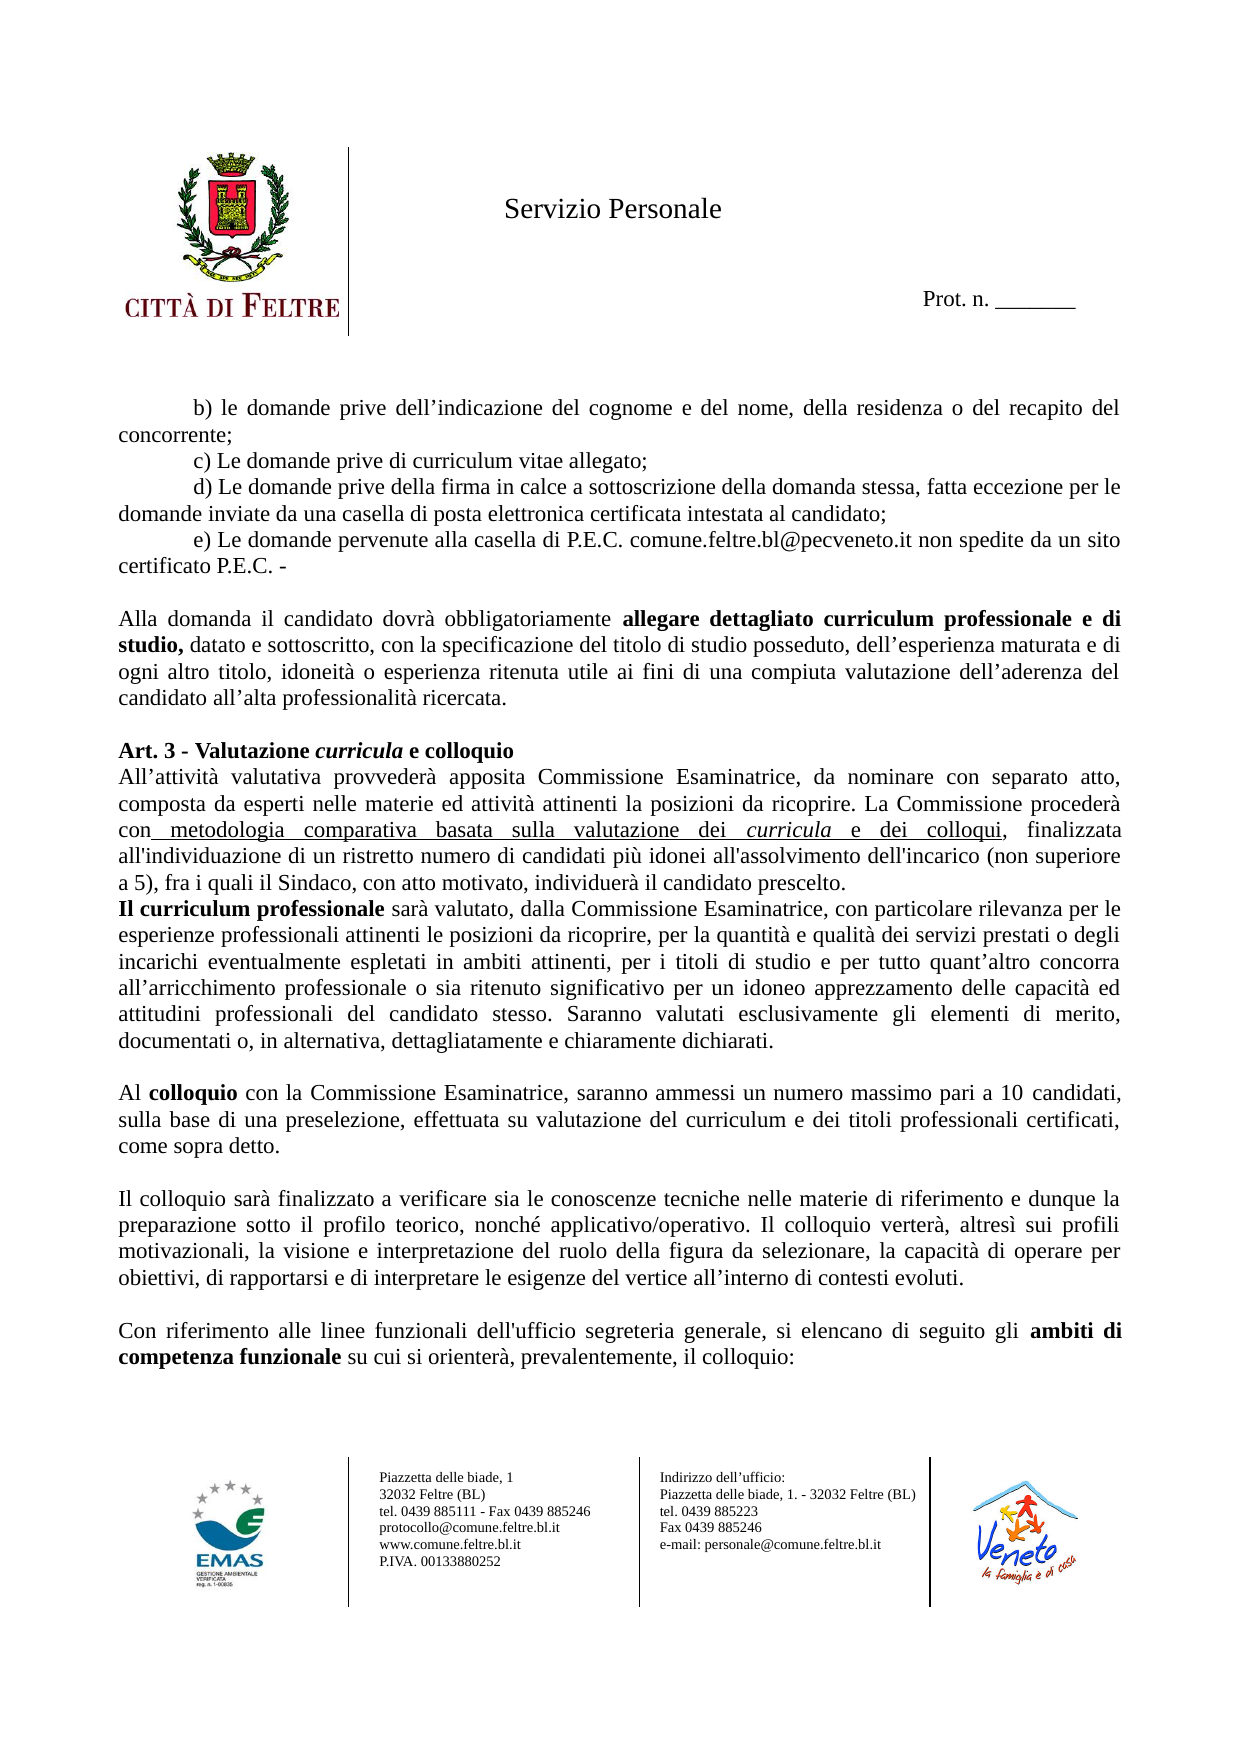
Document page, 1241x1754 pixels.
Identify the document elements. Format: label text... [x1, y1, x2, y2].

text Art. 3 - Valutazione curricula e colloquio [118, 737, 1122, 763]
text Con riferimento alle linee funzionali dell'ufficio segreteria generale, si elencano di seguito gli ambiti di competenza funzionale su cui si orienterà, prevalentemente, il colloquio: [118, 1317, 1122, 1369]
text e) Le domande pervenute alla casella di P.E.C. comune.feltre.bl@pecveneto.it non spedite da un sito certificato P.E.C. - [118, 526, 1122, 579]
text b) le domande prive dell’indicazione del cognome e del nome, della residenza o del recapito del concorrente; [118, 394, 1122, 447]
text Al colloquio con la Commissione Esaminatrice, saranno ammessi un numero massimo pari a 10 candidati, sulla base di una preselezione, effettuata su valutazione del curriculum e dei titoli professionali certificati, come sopra detto. [118, 1079, 1122, 1158]
text d) Le domande prive della firma in calce a sottoscrizione della domanda stessa, fatta eccezione per le domande inviate da una casella di posta elettronica certificata intestata al candidato; [118, 473, 1122, 526]
text c) Le domande prive di curriculum vitae allegato; [118, 447, 1122, 473]
text Il curriculum professionale sarà valutato, dalla Commissione Esaminatrice, con particolare rilevanza per le esperienze professionali attinenti le posizioni da ricoprire, per la quantità e qualità dei servizi prestati o degli incarichi eventualmente espletati in ambiti attinenti, per i titoli di studio e per tutto quant’altro concorra all’arricchimento professionale o sia ritenuto significativo per un idoneo apprezzamento delle capacità ed attitudini professionali del candidato stesso. Saranno valutati esclusivamente gli elementi di merito, documentati o, in alternativa, dettagliatamente e chiaramente dichiarati. [118, 895, 1122, 1053]
text All’attività valutativa provvederà apposita Commissione Esaminatrice, da nominare con separato atto, composta da esperti nelle materie ed attività attinenti la posizioni da ricoprire. La Commissione procederà con metodologia comparativa basata sulla valutazione dei curricula e dei colloqui, finalizzata all'individuazione di un ristretto numero di candidati più idonei all'assolvimento dell'incarico (non superiore a 5), fra i quali il Sindaco, con atto motivato, individuerà il candidato prescelto. [118, 763, 1122, 895]
picture [173, 1468, 302, 1596]
picture [125, 152, 339, 317]
text Alla domanda il candidato dovrà obbligatoriamente allegare dettagliato curriculum professionale e di studio, datato e sottoscritto, con la specificazione del titolo di studio posseduto, dell’esperienza maturata e di ogni altro titolo, idoneità o esperienza ritenuta utile ai fini di una compiuta valutazione dell’aderenza del candidato all’alta professionalità ricercata. [118, 605, 1122, 711]
text Il colloquio sarà finalizzato a verificare sia le conoscenze tecniche nelle materie di riferimento e dunque la preparazione sotto il profilo teorico, nonché applicativo/operativo. Il colloquio verterà, altresì sui profili motivazionali, la visione e interpretazione del ruolo della figura da selezionare, la capacità di operare per obiettivi, di rapportarsi e di interpretare le esigenze del vertice all’interno di contesti evoluti. [118, 1185, 1122, 1290]
picture [962, 1468, 1090, 1592]
